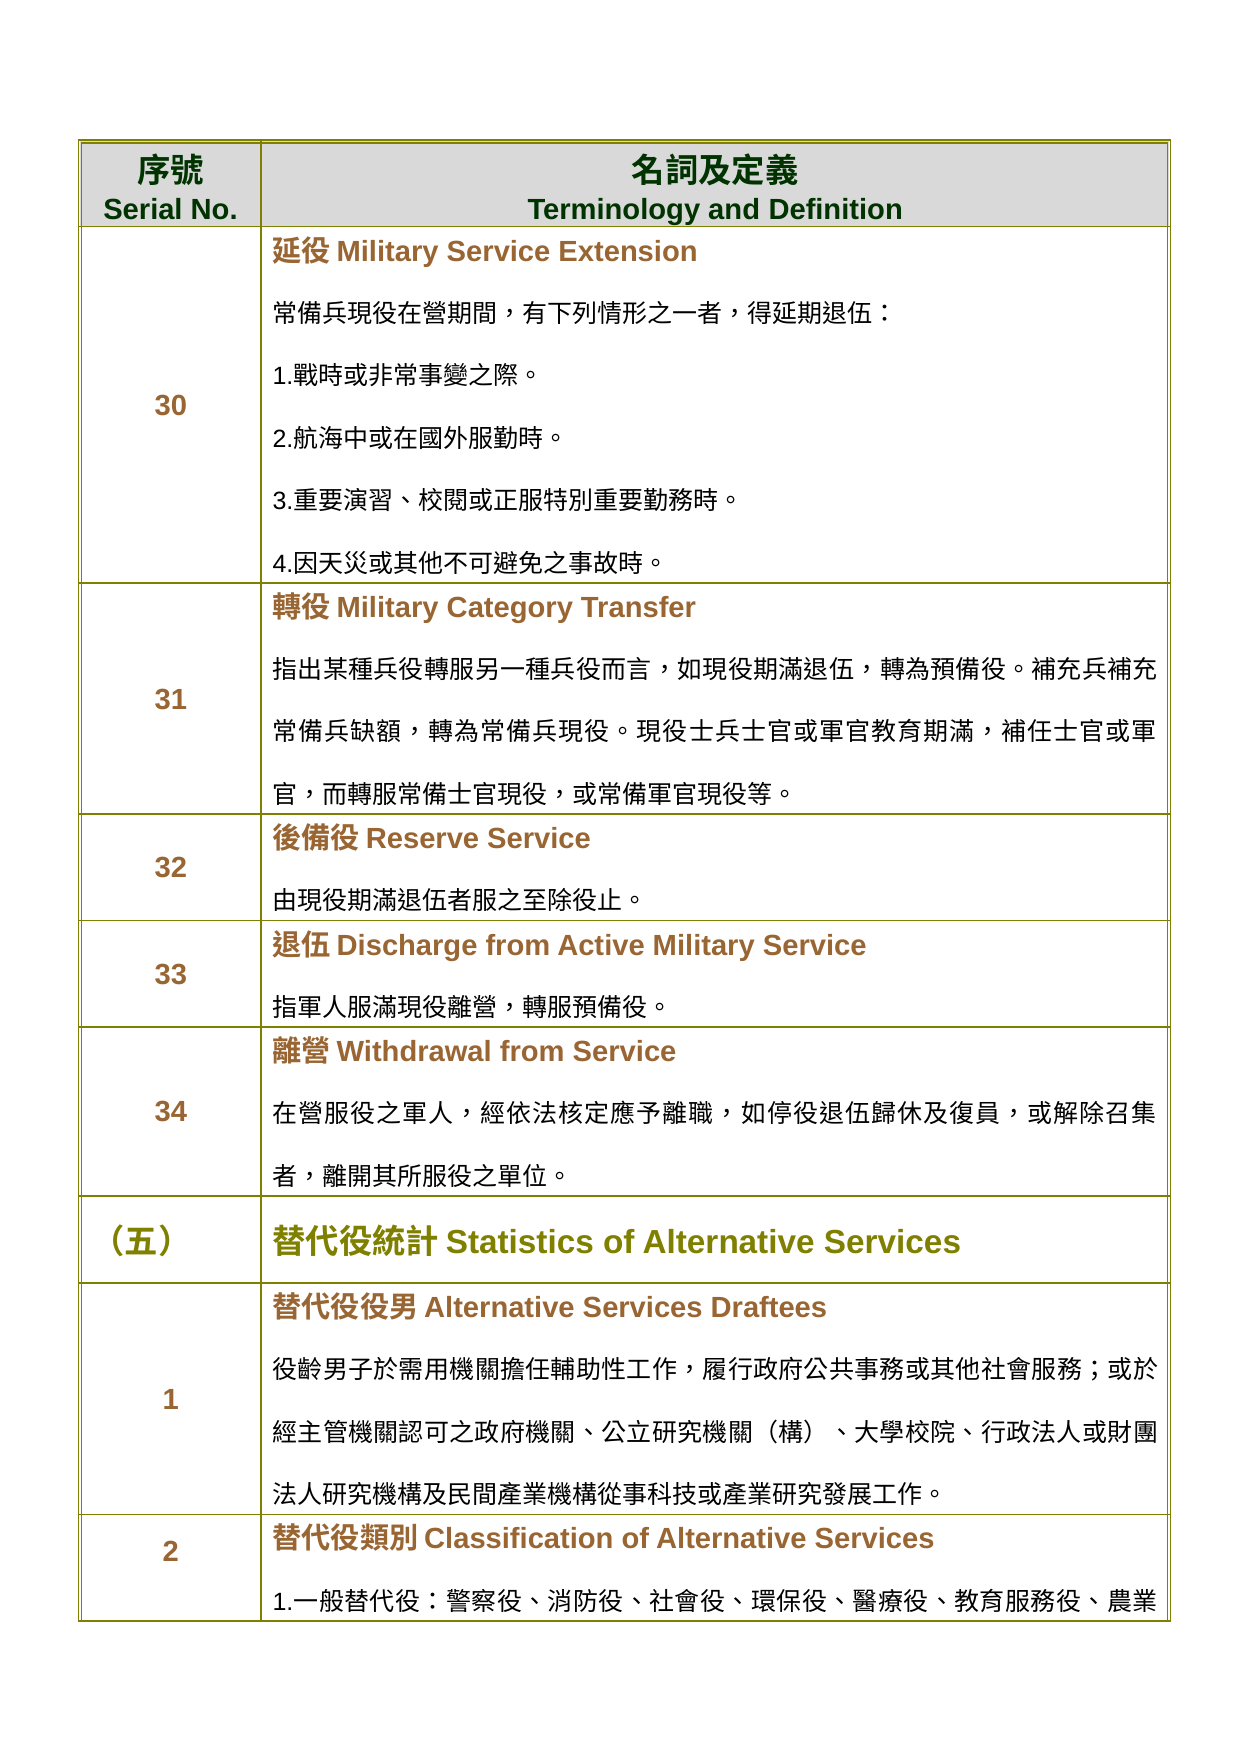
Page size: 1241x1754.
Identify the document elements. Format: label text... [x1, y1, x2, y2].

table_cell 替代役役男Alternative Services Draftees 役齡男子於需用機關擔任輔助性工作，履行政府公共事務或其他社會服務；或於經主管機關認可之政府機關、公立研究機關（構）、大學校院、行政法人或財團法人研究機構及民間產業機構從事科技或產業研究發展工作。 [262, 1284, 1167, 1513]
table_cell 31 [82, 584, 260, 813]
table_cell 30 [82, 227, 260, 582]
table_cell 離營Withdrawal from Service 在營服役之軍人，經依法核定應予離職，如停役退伍歸休及復員，或解除召集者，離開其所服役之單位。 [262, 1028, 1167, 1195]
table_cell （五） [82, 1197, 260, 1282]
table_cell 2 [82, 1515, 260, 1620]
table_cell 替代役類別Classification of Alternative Services 1.一般替代役：警察役、消防役、社會役、環保役、醫療役、教育服務役、農業 [262, 1515, 1167, 1620]
table_cell 替代役統計Statistics of Alternative Services [262, 1197, 1167, 1282]
table_cell 後備役Reserve Service 由現役期滿退伍者服之至除役止。 [262, 815, 1167, 920]
table_cell 33 [82, 921, 260, 1026]
table_header 名詞及定義 Terminology and Definition [262, 144, 1167, 226]
table_cell 退伍Discharge from Active Military Service 指軍人服滿現役離營，轉服預備役。 [262, 921, 1167, 1026]
table_cell 1 [82, 1284, 260, 1513]
table_cell 32 [82, 815, 260, 920]
table_cell 延役Military Service Extension 常備兵現役在營期間，有下列情形之一者，得延期退伍： 1.戰時或非常事變之際。 2.航海中或在國外服勤時。 3.重要演習、校閱或正服特別重要勤務時。 4.因天災或其他不可避免之事故時。 [262, 227, 1167, 582]
table_cell 34 [82, 1028, 260, 1195]
table_cell 轉役Military Category Transfer 指出某種兵役轉服另一種兵役而言，如現役期滿退伍，轉為預備役。補充兵補充常備兵缺額，轉為常備兵現役。現役士兵士官或軍官教育期滿，補任士官或軍官，而轉服常備士官現役，或常備軍官現役等。 [262, 584, 1167, 813]
table_header 序號 Serial No. [82, 144, 260, 226]
